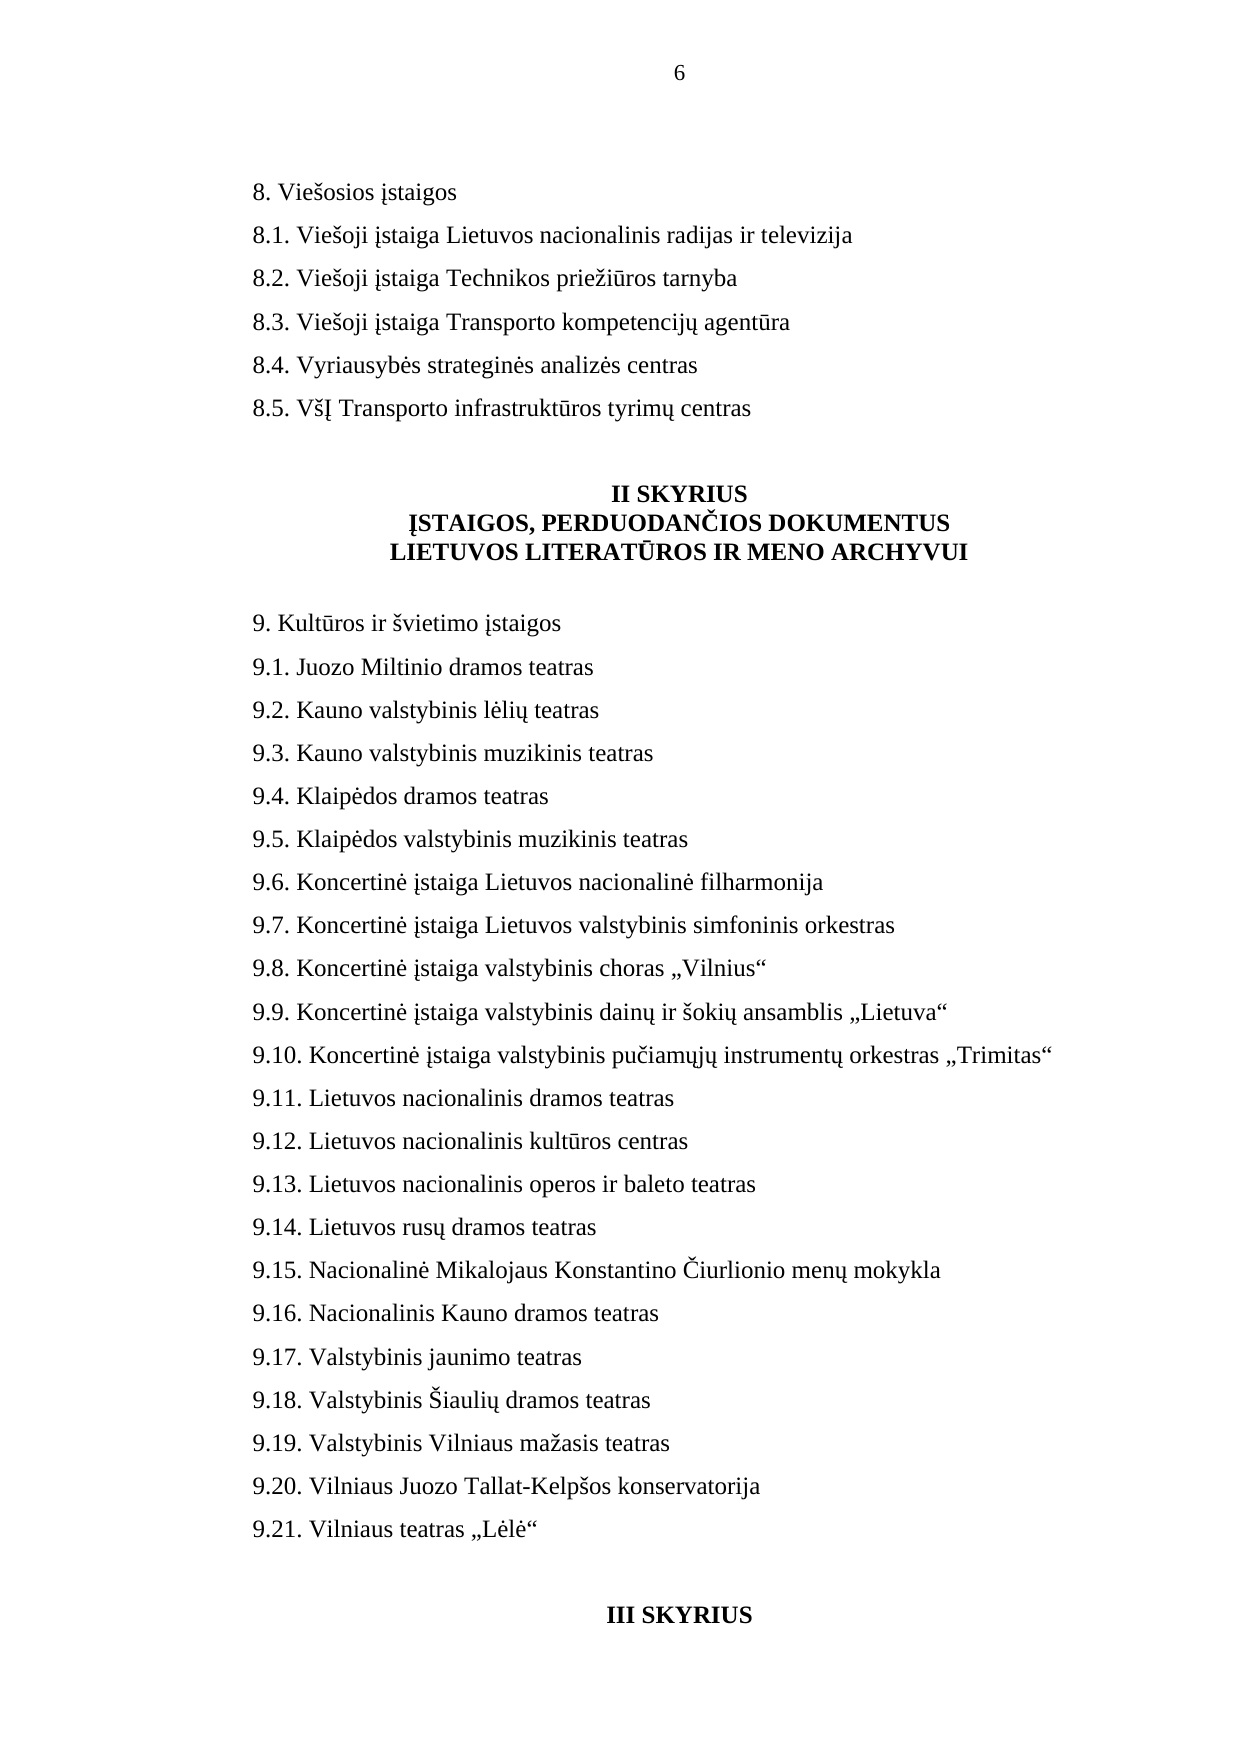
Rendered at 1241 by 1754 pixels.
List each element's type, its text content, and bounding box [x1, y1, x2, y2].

text III SKYRIUS [177, 1600, 1181, 1629]
text 8.3. Viešoji įstaiga Transporto kompetencijų agentūra [177, 307, 1181, 335]
text 8.5. VšĮ Transporto infrastruktūros tyrimų centras [177, 393, 1181, 422]
text 9.7. Koncertinė įstaiga Lietuvos valstybinis simfoninis orkestras [177, 910, 1181, 939]
text 9.3. Kauno valstybinis muzikinis teatras [177, 738, 1181, 767]
text 9.18. Valstybinis Šiaulių dramos teatras [177, 1385, 1181, 1413]
text 9.19. Valstybinis Vilniaus mažasis teatras [177, 1428, 1181, 1457]
text 9.6. Koncertinė įstaiga Lietuvos nacionalinė filharmonija [177, 867, 1181, 896]
text LIETUVOS LITERATŪROS IR MENO ARCHYVUI [177, 537, 1181, 565]
text 9.21. Vilniaus teatras „Lėlė“ [177, 1514, 1181, 1543]
text 9.2. Kauno valstybinis lėlių teatras [177, 695, 1181, 723]
text 9.16. Nacionalinis Kauno dramos teatras [177, 1298, 1181, 1327]
text 9.13. Lietuvos nacionalinis operos ir baleto teatras [177, 1169, 1181, 1198]
text II SKYRIUS [177, 479, 1181, 508]
text 9.4. Klaipėdos dramos teatras [177, 781, 1181, 810]
text 8.2. Viešoji įstaiga Technikos priežiūros tarnyba [177, 263, 1181, 292]
text 9. Kultūros ir švietimo įstaigos [177, 608, 1181, 637]
text 9.8. Koncertinė įstaiga valstybinis choras „Vilnius“ [177, 953, 1181, 982]
text 9.5. Klaipėdos valstybinis muzikinis teatras [177, 824, 1181, 853]
text 9.9. Koncertinė įstaiga valstybinis dainų ir šokių ansamblis „Lietuva“ [177, 997, 1181, 1025]
text 8.1. Viešoji įstaiga Lietuvos nacionalinis radijas ir televizija [177, 220, 1181, 249]
text 9.1. Juozo Miltinio dramos teatras [177, 652, 1181, 680]
text 9.15. Nacionalinė Mikalojaus Konstantino Čiurlionio menų mokykla [177, 1255, 1181, 1284]
text ĮSTAIGOS, PERDUODANČIOS DOKUMENTUS [177, 508, 1181, 537]
text 8. Viešosios įstaigos [177, 177, 1181, 206]
text 9.10. Koncertinė įstaiga valstybinis pučiamųjų instrumentų orkestras „Trimitas“ [177, 1040, 1181, 1068]
text 9.12. Lietuvos nacionalinis kultūros centras [177, 1126, 1181, 1155]
text 9.14. Lietuvos rusų dramos teatras [177, 1212, 1181, 1241]
text 9.20. Vilniaus Juozo Tallat-Kelpšos konservatorija [177, 1471, 1181, 1500]
text 9.17. Valstybinis jaunimo teatras [177, 1342, 1181, 1370]
text 8.4. Vyriausybės strateginės analizės centras [177, 350, 1181, 378]
text 9.11. Lietuvos nacionalinis dramos teatras [177, 1083, 1181, 1112]
